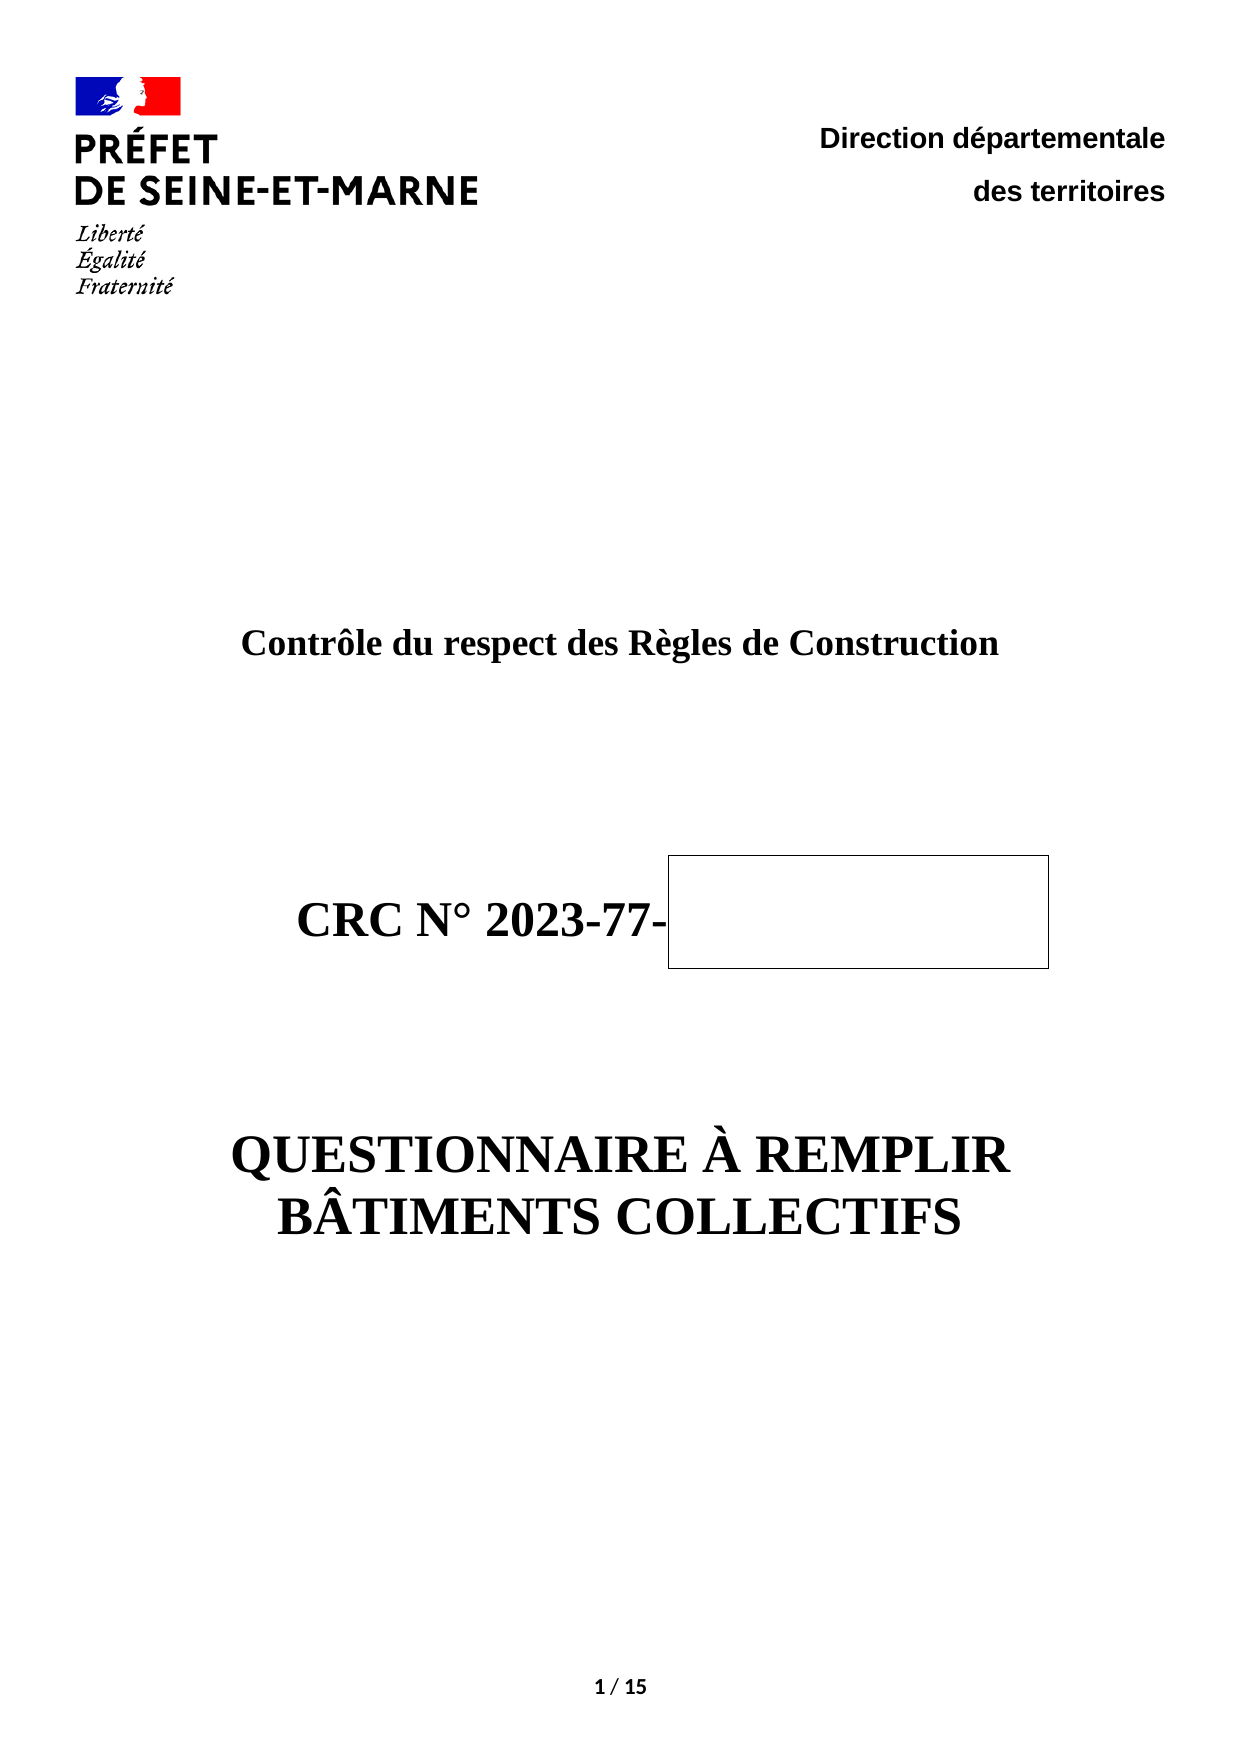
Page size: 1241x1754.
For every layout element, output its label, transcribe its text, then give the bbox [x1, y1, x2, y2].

picture [75, 77, 478, 297]
text Direction départementale [478, 121, 1165, 154]
text [1049, 855, 1165, 968]
text Contrôle du respect des Règles de Construction [75, 620, 1165, 663]
text des territoires [478, 174, 1165, 207]
text QUESTIONNAIRE À REMPLIR [75, 1122, 1165, 1184]
text BÂTIMENTS COLLECTIFS [75, 1184, 1165, 1246]
text CRC N° 2023-77- [75, 855, 668, 968]
